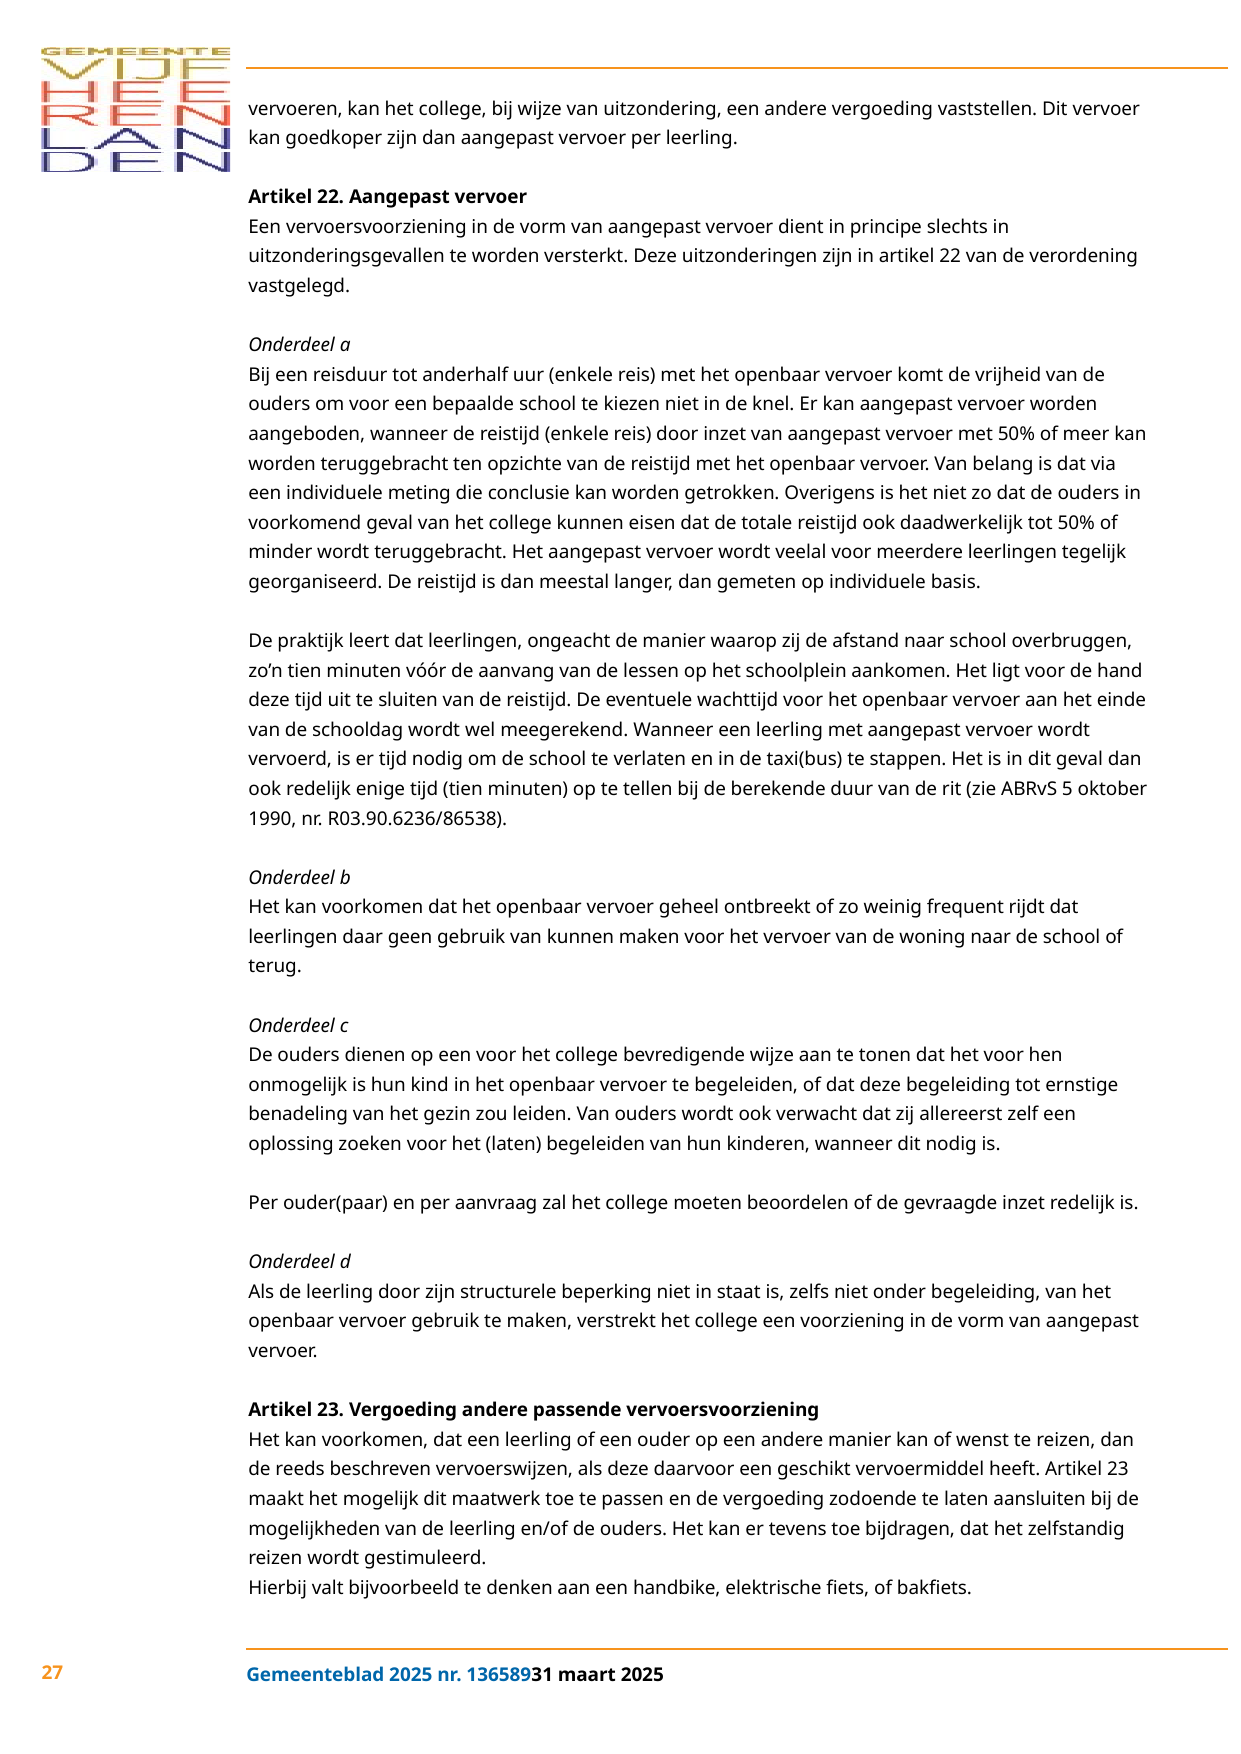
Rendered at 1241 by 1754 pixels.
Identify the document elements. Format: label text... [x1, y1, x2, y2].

text Als de leerling door zijn structurele beperking niet in staat is, zelfs niet onder begeleiding, van het openbaar vervoer gebruik te maken, verstrekt het college een voorziening in de vorm van aangepast vervoer. [248, 1278, 1152, 1363]
text De ouders dienen op een voor het college bevredigende wijze aan te tonen dat het voor hen onmogelijk is hun kind in het openbaar vervoer te begeleiden, of dat deze begeleiding tot ernstige benadeling van het gezin zou leiden. Van ouders wordt ook verwacht dat zij allereerst zelf een oplossing zoeken voor het (laten) begeleiden van hun kinderen, wanneer dit nodig is. [248, 1041, 1152, 1156]
text Artikel 23. Vergoeding andere passende vervoersvoorziening [248, 1396, 1152, 1422]
text Artikel 22. Aangepast vervoer [248, 183, 1152, 209]
text Onderdeel c [248, 1012, 1152, 1038]
picture [41, 47, 231, 172]
text Een vervoersvoorziening in de vorm van aangepast vervoer dient in principe slechts in uitzonderingsgevallen te worden versterkt. Deze uitzonderingen zijn in artikel 22 van de verordening vastgelegd. [248, 213, 1152, 298]
text Hierbij valt bijvoorbeeld te denken aan een handbike, elektrische fiets, of bakfiets. [248, 1574, 1152, 1600]
text Het kan voorkomen dat het openbaar vervoer geheel ontbreekt of zo weinig frequent rijdt dat leerlingen daar geen gebruik van kunnen maken voor het vervoer van de woning naar de school of terug. [248, 893, 1152, 978]
text Het kan voorkomen, dat een leerling of een ouder op een andere manier kan of wenst te reizen, dan de reeds beschreven vervoerswijzen, als deze daarvoor een geschikt vervoermiddel heeft. Artikel 23 maakt het mogelijk dit maatwerk toe te passen en de vergoeding zodoende te laten aansluiten bij de mogelijkheden van de leerling en/of de ouders. Het kan er tevens toe bijdragen, dat het zelfstandig reizen wordt gestimuleerd. [248, 1426, 1152, 1570]
text Onderdeel a [248, 331, 1152, 357]
text Bij een reisduur tot anderhalf uur (enkele reis) met het openbaar vervoer komt de vrijheid van de ouders om voor een bepaalde school te kiezen niet in de knel. Er kan aangepast vervoer worden aangeboden, wanneer de reistijd (enkele reis) door inzet van aangepast vervoer met 50% of meer kan worden teruggebracht ten opzichte van de reistijd met het openbaar vervoer. Van belang is dat via een individuele meting die conclusie kan worden getrokken. Overigens is het niet zo dat de ouders in voorkomend geval van het college kunnen eisen dat de totale reistijd ook daadwerkelijk tot 50% of minder wordt teruggebracht. Het aangepast vervoer wordt veelal voor meerdere leerlingen tegelijk georganiseerd. De reistijd is dan meestal langer, dan gemeten op individuele basis. [248, 361, 1152, 594]
text vervoeren, kan het college, bij wijze van uitzondering, een andere vergoeding vaststellen. Dit vervoer kan goedkoper zijn dan aangepast vervoer per leerling. [248, 95, 1152, 150]
text De praktijk leert dat leerlingen, ongeacht de manier waarop zij de afstand naar school overbruggen, zo’n tien minuten vóór de aanvang van de lessen op het schoolplein aankomen. Het ligt voor de hand deze tijd uit te sluiten van de reistijd. De eventuele wachttijd voor het openbaar vervoer aan het einde van de schooldag wordt wel meegerekend. Wanneer een leerling met aangepast vervoer wordt vervoerd, is er tijd nodig om de school te verlaten en in de taxi(bus) te stappen. Het is in dit geval dan ook redelijk enige tijd (tien minuten) op te tellen bij de berekende duur van de rit (zie ABRvS 5 oktober 1990, nr. R03.90.6236/86538). [248, 627, 1152, 831]
text Onderdeel d [248, 1248, 1152, 1274]
text Per ouder(paar) en per aanvraag zal het college moeten beoordelen of de gevraagde inzet redelijk is. [248, 1189, 1152, 1215]
text Onderdeel b [248, 864, 1152, 890]
